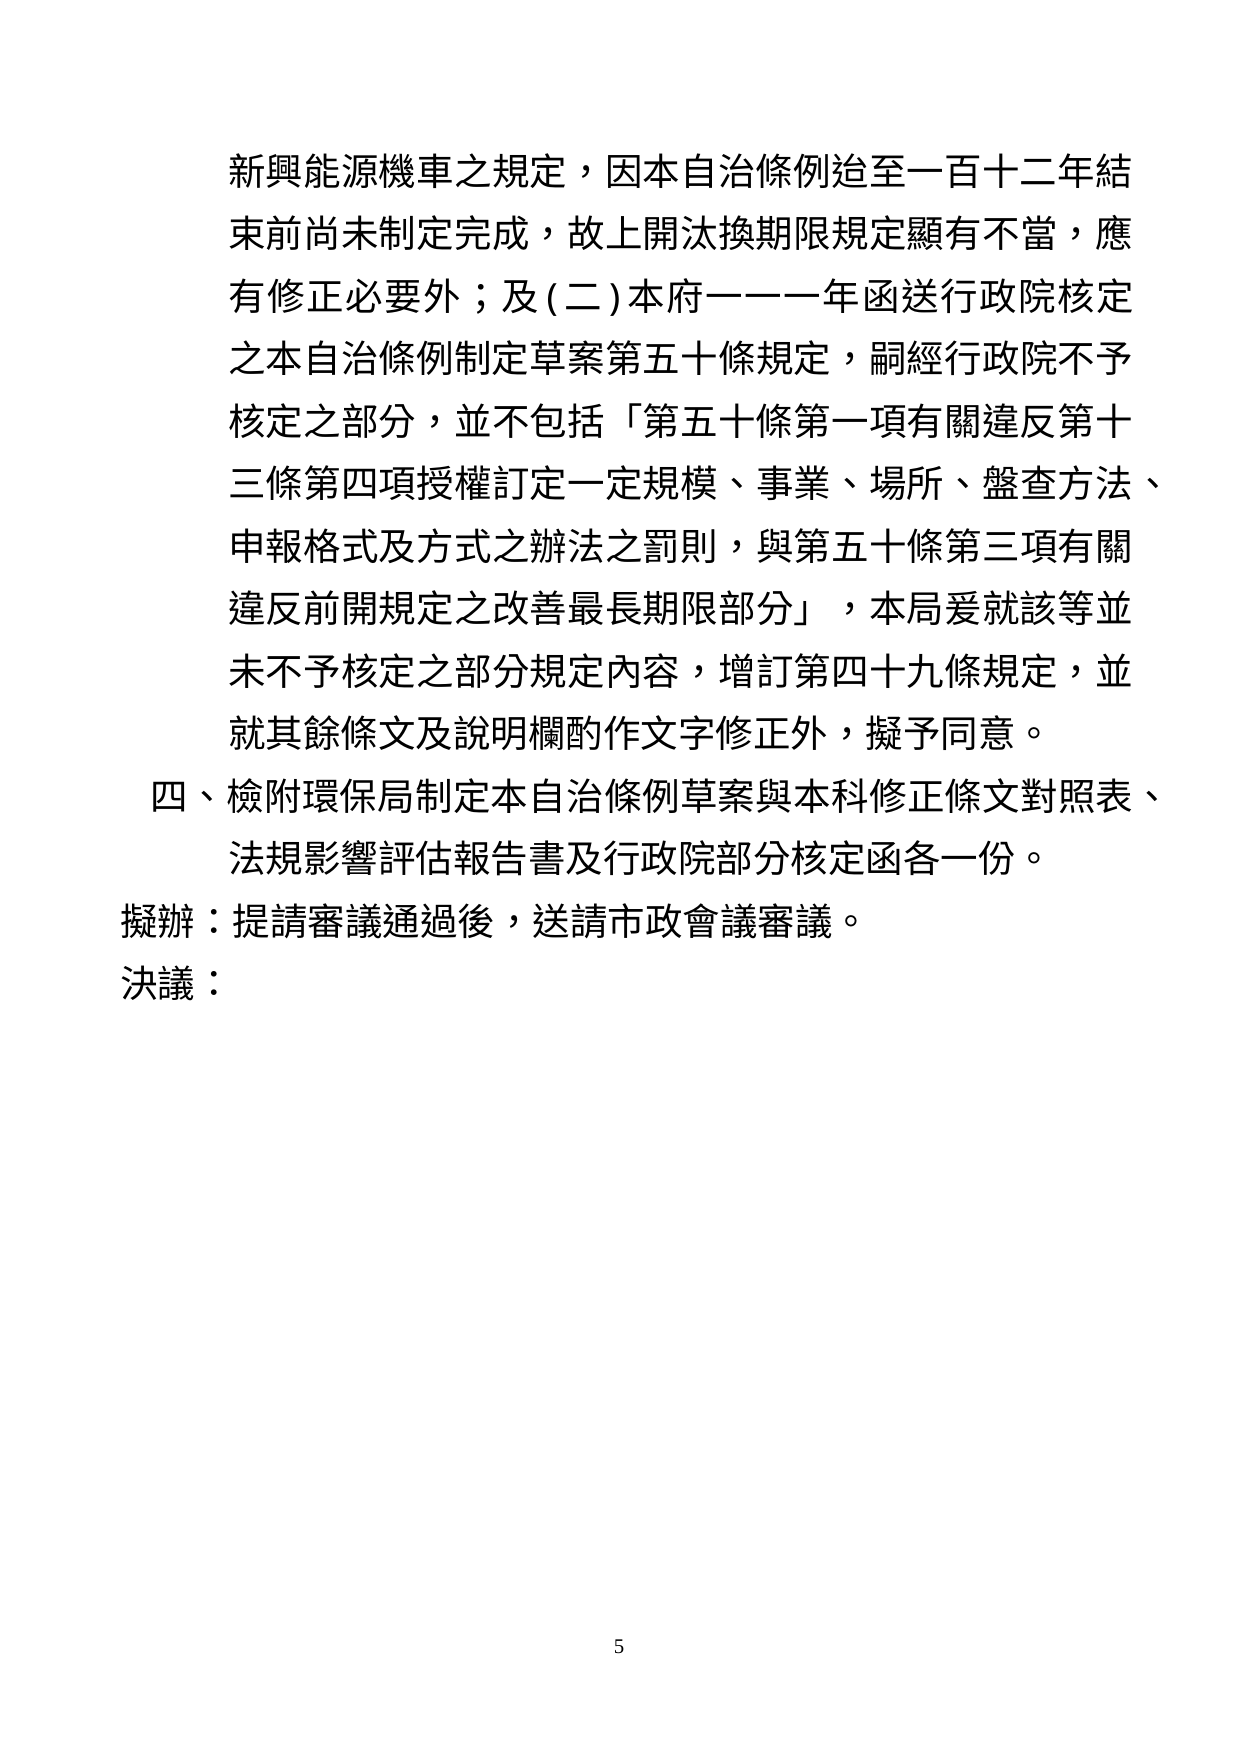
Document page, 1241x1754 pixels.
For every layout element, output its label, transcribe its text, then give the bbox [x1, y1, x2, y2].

text 四、檢附環保局制定本自治條例草案與本科修正條文對照表、法規影響評估報告書及行政院部分核定函各一份。 [151, 752, 1134, 877]
text 擬辦：提請審議通過後，送請市政會議審議。 [120, 877, 1134, 939]
text 決議： [120, 939, 1134, 1002]
text 三、本案經核與臺北市法規標準自治條例第二條第一項、第二項及第三條第二款之規定尚無不合，除(一)環保局制定條文第十五條第二項前段所定本府所屬機關學校既有公務機車應於一百十二年以前全面汰換成電動或其他新興能源機車之規定，因本自治條例迨至一百十二年結束前尚未制定完成，故上開汰換期限規定顯有不當，應有修正必要外；及(二)本府一一一年函送行政院核定之本自治條例制定草案第五十條規定，嗣經行政院不予核定之部分，並不包括「第五十條第一項有關違反第十三條第四項授權訂定一定規模、事業、場所、盤查方法、申報格式及方式之辦法之罰則，與第五十條第三項有關違反前開規定之改善最長期限部分」，本局爰就該等並未不予核定之部分規定內容，增訂第四十九條規定，並就其餘條文及說明欄酌作文字修正外，擬予同意。 [151, 127, 1134, 752]
